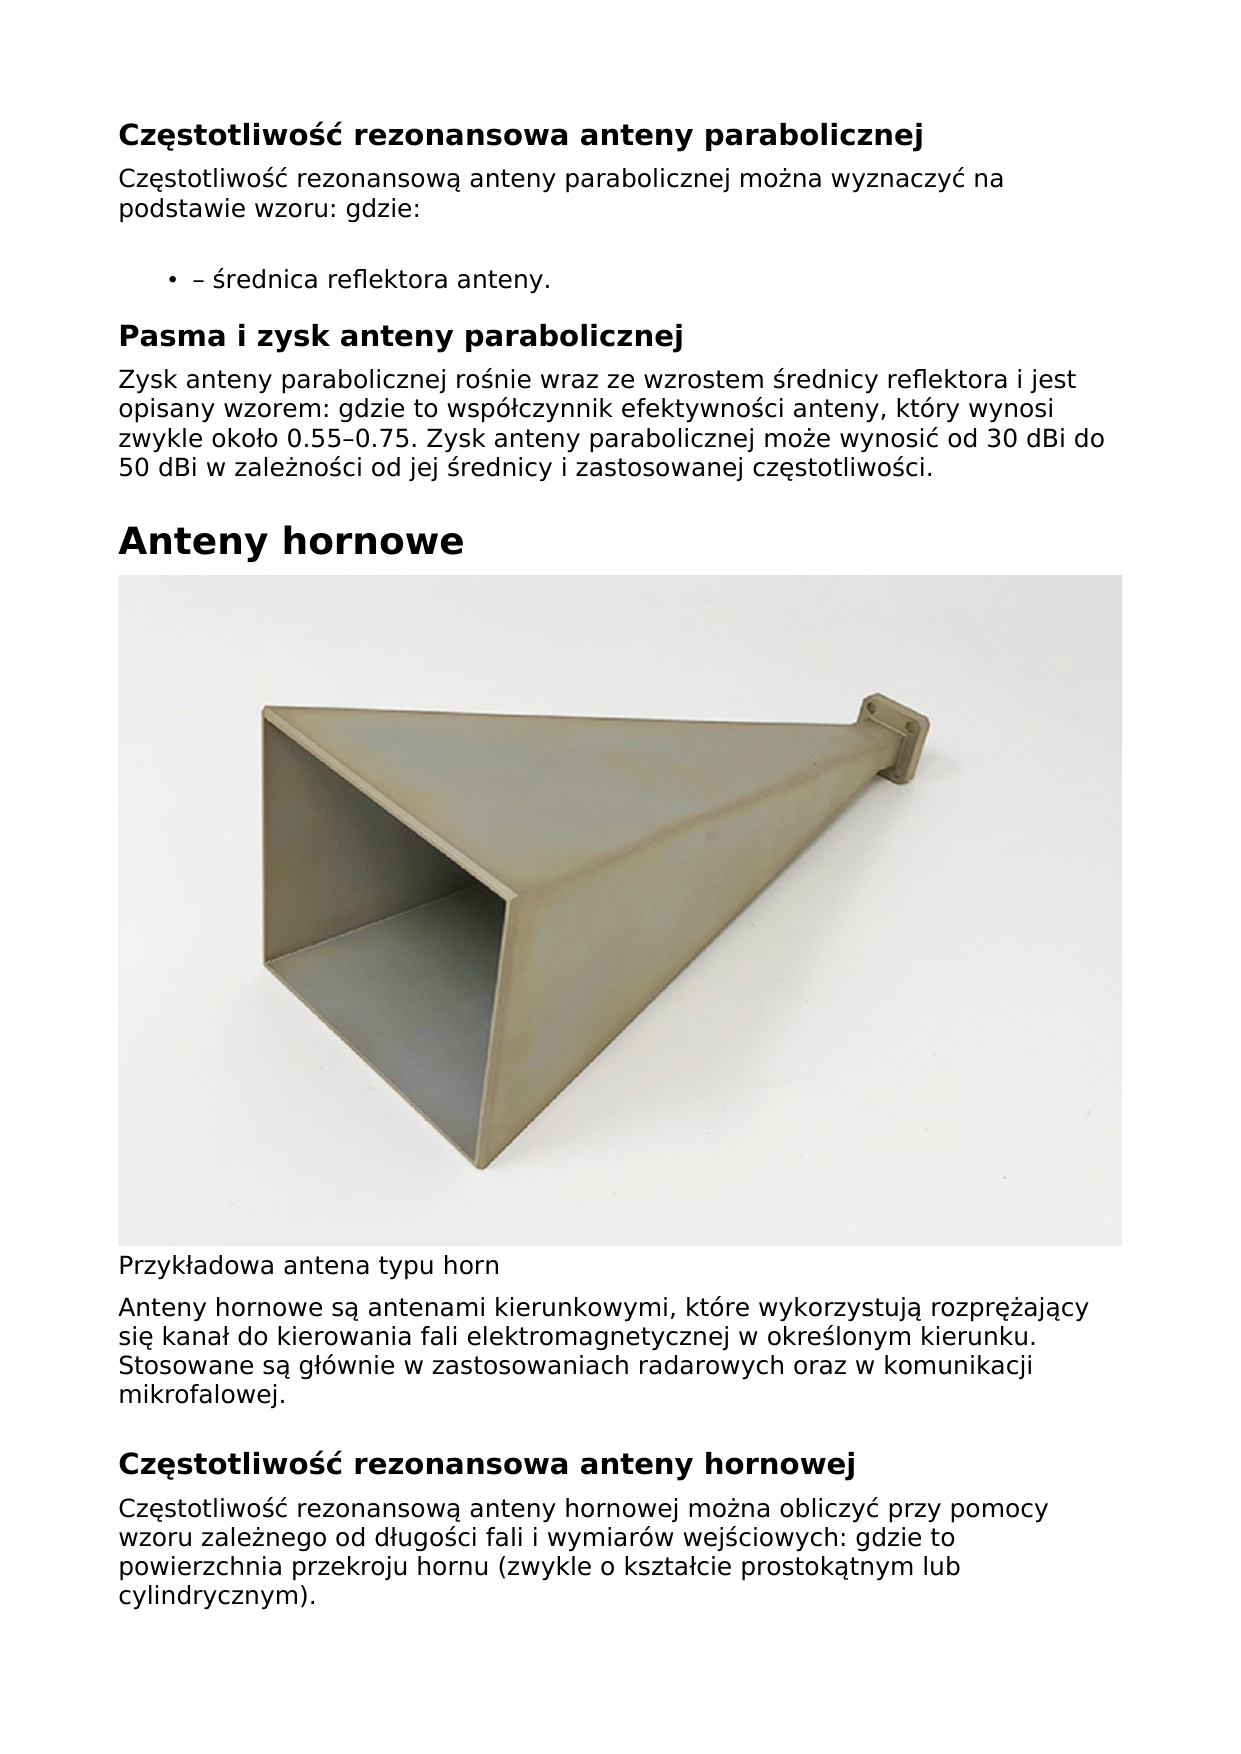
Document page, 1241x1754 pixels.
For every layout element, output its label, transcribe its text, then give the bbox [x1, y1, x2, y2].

text Przykładowa antena typu horn [118, 1246, 1122, 1281]
text Częstotliwość rezonansową anteny parabolicznej można wyznaczyć na podstawie wzoru: gdzie: [118, 164, 1122, 223]
subtitle Częstotliwość rezonansowa anteny parabolicznej [118, 118, 1122, 152]
subtitle Częstotliwość rezonansowa anteny hornowej [118, 1447, 1122, 1481]
text Częstotliwość rezonansową anteny hornowej można obliczyć przy pomocy wzoru zależnego od długości fali i wymiarów wejściowych: gdzie to powierzchnia przekroju hornu (zwykle o kształcie prostokątnym lub cylindrycznym). [118, 1494, 1122, 1611]
subtitle Anteny hornowe [118, 520, 1122, 563]
text Zysk anteny parabolicznej rośnie wraz ze wzrostem średnicy reflektora i jest opisany wzorem: gdzie to współczynnik efektywności anteny, który wynosi zwykle około 0.55–0.75. Zysk anteny parabolicznej może wynosić od 30 dBi do 50 dBi w zależności od jej średnicy i zastosowanej częstotliwości. [118, 366, 1122, 482]
text Anteny hornowe są antenami kierunkowymi, które wykorzystują rozprężający się kanał do kierowania fali elektromagnetycznej w określonym kierunku. Stosowane są głównie w zastosowaniach radarowych oraz w komunikacji mikrofalowej. [118, 1293, 1122, 1410]
picture [118, 575, 1123, 1246]
subtitle Pasma i zysk anteny parabolicznej [118, 319, 1122, 353]
list – średnica reflektora anteny. [177, 265, 1122, 294]
